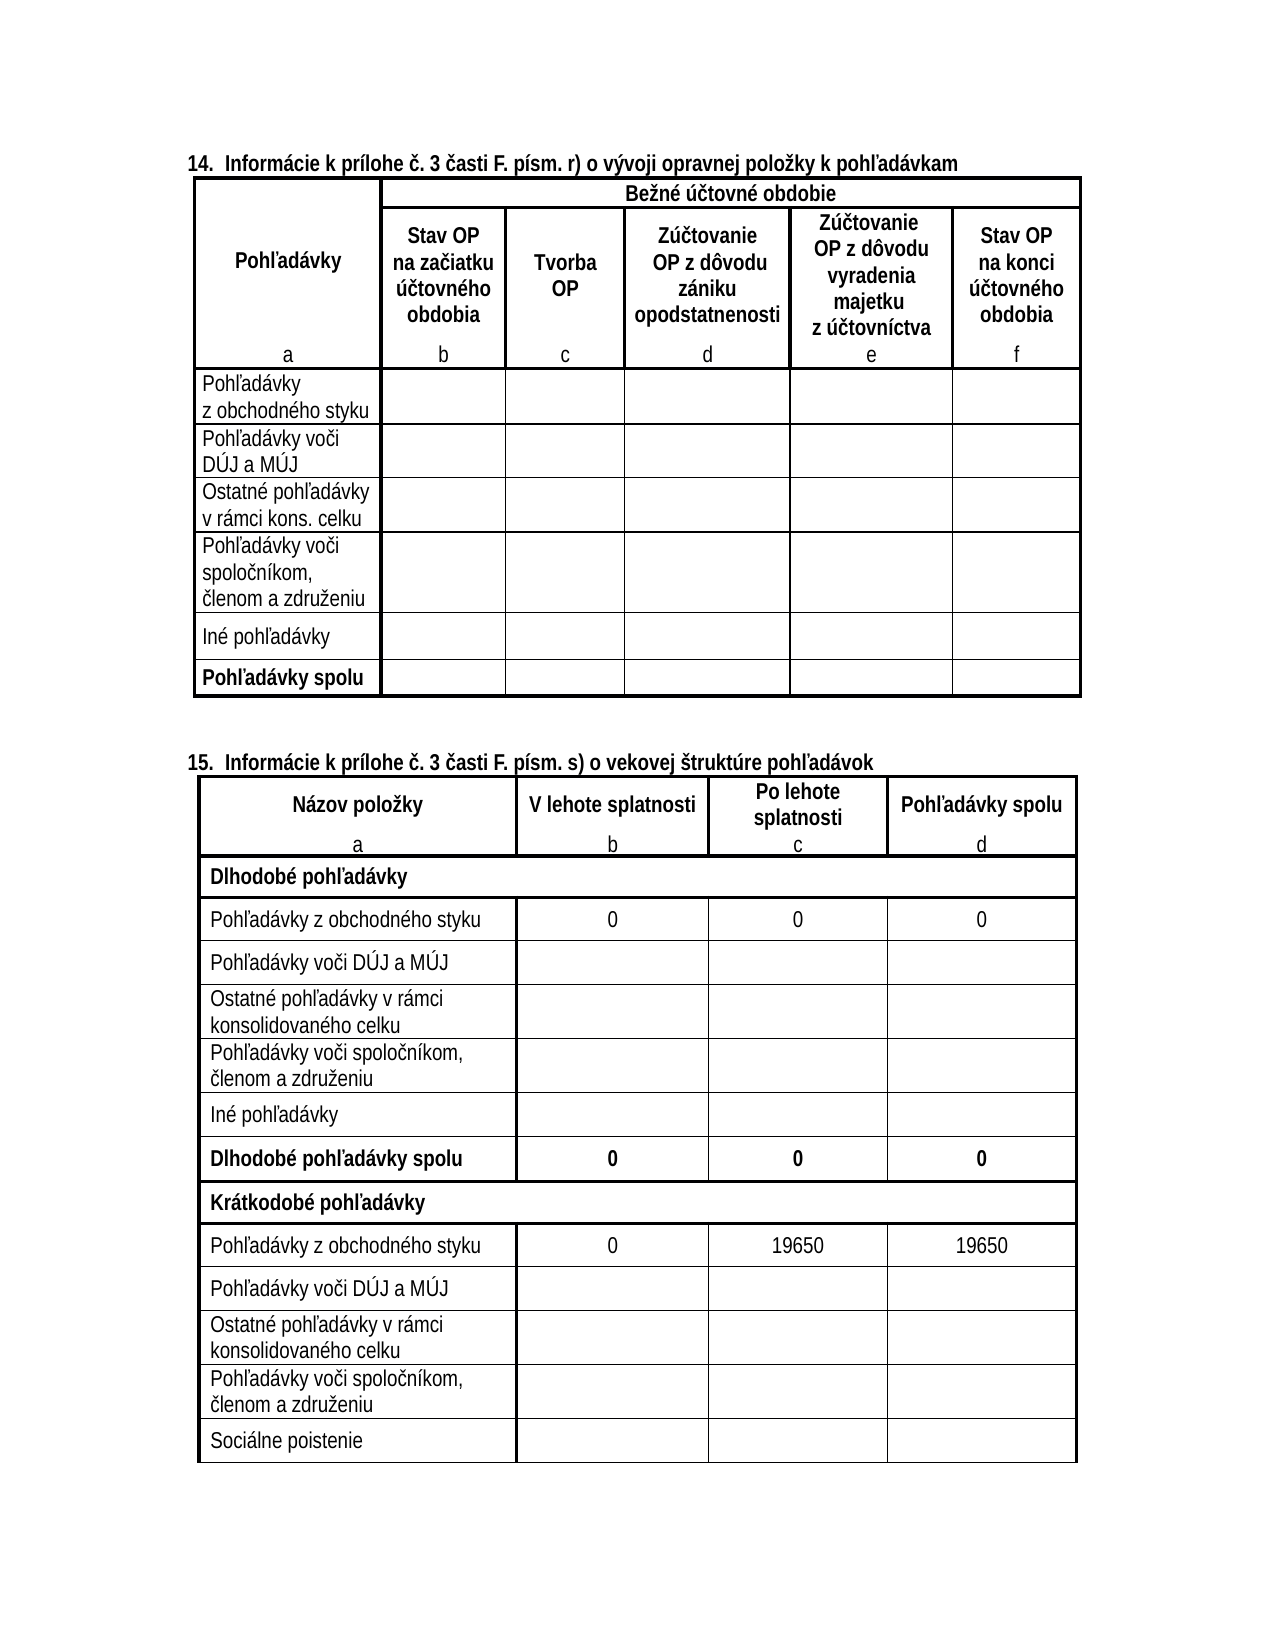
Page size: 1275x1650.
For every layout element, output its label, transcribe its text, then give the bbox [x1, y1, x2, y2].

table_cell Stav OP na začiatku účtovného obdobia [383, 209, 504, 341]
table_header Názov položky [201, 778, 515, 831]
table_cell [625, 478, 789, 531]
text 14. Informácie k prílohe č. 3 časti F. písm. r) o vývoji opravnej položky k pohľadávkam [187, 150, 1087, 176]
table_cell Pohľadávky voči spoločníkom, členom a združeniu [201, 1365, 515, 1418]
table_cell [888, 1419, 1075, 1462]
table_cell Pohľadávky voči spoločníkom, členom a združeniu [201, 1039, 515, 1092]
table_cell [953, 425, 1079, 477]
table_cell [791, 613, 952, 659]
table_cell b [383, 341, 504, 367]
table_cell [518, 1311, 708, 1364]
table_cell Krátkodobé pohľadávky [201, 1183, 1075, 1222]
table_cell Iné pohľadávky [201, 1093, 515, 1136]
table_cell 19650 [888, 1225, 1075, 1266]
table_cell Iné pohľadávky [196, 613, 379, 659]
table_cell f [954, 341, 1079, 367]
table_cell [506, 613, 624, 659]
table_cell [888, 1311, 1075, 1364]
table_cell [888, 985, 1075, 1038]
table_cell [625, 613, 789, 659]
table_cell [709, 1267, 887, 1310]
table_cell c [507, 341, 623, 367]
table_cell Tvorba OP [507, 209, 623, 341]
table_cell [888, 1365, 1075, 1418]
table_cell [506, 660, 624, 694]
table_cell [953, 613, 1079, 659]
table_cell [709, 941, 887, 984]
table_cell Zúčtovanie OP z dôvodu vyradenia majetku z účtovníctva [792, 209, 951, 341]
table_header Po lehote splatnosti [710, 778, 886, 831]
table_header Pohľadávky spolu [889, 778, 1075, 831]
table_cell 0 [518, 899, 708, 940]
table_cell Ostatné pohľadávky v rámci konsolidovaného celku [201, 985, 515, 1038]
table_cell [383, 660, 505, 694]
table_cell [888, 941, 1075, 984]
table_cell [888, 1267, 1075, 1310]
table_cell [888, 1093, 1075, 1136]
table_cell [953, 370, 1079, 423]
table_cell Pohľadávky z obchodného styku [196, 370, 379, 423]
table_header V lehote splatnosti [518, 778, 707, 831]
table_cell [791, 533, 952, 612]
table_cell Dlhodobé pohľadávky [201, 858, 1075, 896]
table_cell [625, 660, 789, 694]
table_cell [506, 370, 624, 423]
table_cell [506, 533, 624, 612]
table_cell Dlhodobé pohľadávky spolu [201, 1137, 515, 1180]
table_cell 0 [709, 899, 887, 940]
table_cell [625, 370, 789, 423]
table_cell [506, 478, 624, 531]
table_cell Pohľadávky voči DÚJ a MÚJ [201, 1267, 515, 1310]
table_cell c [710, 831, 886, 854]
table_cell [953, 478, 1079, 531]
table_cell [518, 985, 708, 1038]
table_cell Stav OP na konci účtovného obdobia [954, 209, 1079, 341]
table_cell [518, 1267, 708, 1310]
table_cell [383, 533, 505, 612]
table_cell [791, 425, 952, 477]
table_header Bežné účtovné obdobie [383, 180, 1079, 206]
table_cell a [201, 831, 515, 854]
table_cell [791, 370, 952, 423]
table_cell Ostatné pohľadávky v rámci kons. celku [196, 478, 379, 531]
table_cell [383, 478, 505, 531]
table_cell [791, 660, 952, 694]
table_cell [709, 1093, 887, 1136]
table_cell 0 [888, 899, 1075, 940]
table_cell [953, 533, 1079, 612]
table_cell a [196, 341, 379, 367]
table_cell Sociálne poistenie [201, 1419, 515, 1462]
table_cell Pohľadávky voči DÚJ a MÚJ [196, 425, 379, 477]
table_cell Pohľadávky z obchodného styku [201, 899, 515, 940]
table_cell [518, 1365, 708, 1418]
table_cell d [626, 341, 788, 367]
table_cell Pohľadávky voči spoločníkom, členom a združeniu [196, 533, 379, 612]
table_cell [506, 425, 624, 477]
table_cell [518, 941, 708, 984]
table_cell [625, 425, 789, 477]
table_cell [383, 613, 505, 659]
table_cell [518, 1093, 708, 1136]
table_cell Pohľadávky z obchodného styku [201, 1225, 515, 1266]
table_cell Zúčtovanie OP z dôvodu zániku opodstatnenosti [626, 209, 788, 341]
table_cell d [889, 831, 1075, 854]
table_cell 19650 [709, 1225, 887, 1266]
table_cell b [518, 831, 707, 854]
table_cell [953, 660, 1079, 694]
table_cell [518, 1419, 708, 1462]
table_cell [625, 533, 789, 612]
table_cell 0 [709, 1137, 887, 1180]
text 15. Informácie k prílohe č. 3 časti F. písm. s) o vekovej štruktúre pohľadávok [187, 748, 1087, 775]
table_cell 0 [518, 1225, 708, 1266]
table_cell [709, 985, 887, 1038]
table_cell [791, 478, 952, 531]
table_cell e [792, 341, 951, 367]
table_cell 0 [518, 1137, 708, 1180]
table_cell Pohľadávky spolu [196, 660, 379, 694]
table_cell [383, 425, 505, 477]
table_cell [709, 1419, 887, 1462]
table_cell [888, 1039, 1075, 1092]
table_cell 0 [888, 1137, 1075, 1180]
table_cell [518, 1039, 708, 1092]
table_cell [383, 370, 505, 423]
table_cell [709, 1311, 887, 1364]
table_cell Pohľadávky voči DÚJ a MÚJ [201, 941, 515, 984]
table_header Pohľadávky [196, 180, 379, 341]
table_cell [709, 1365, 887, 1418]
table_cell [709, 1039, 887, 1092]
table_cell Ostatné pohľadávky v rámci konsolidovaného celku [201, 1311, 515, 1364]
